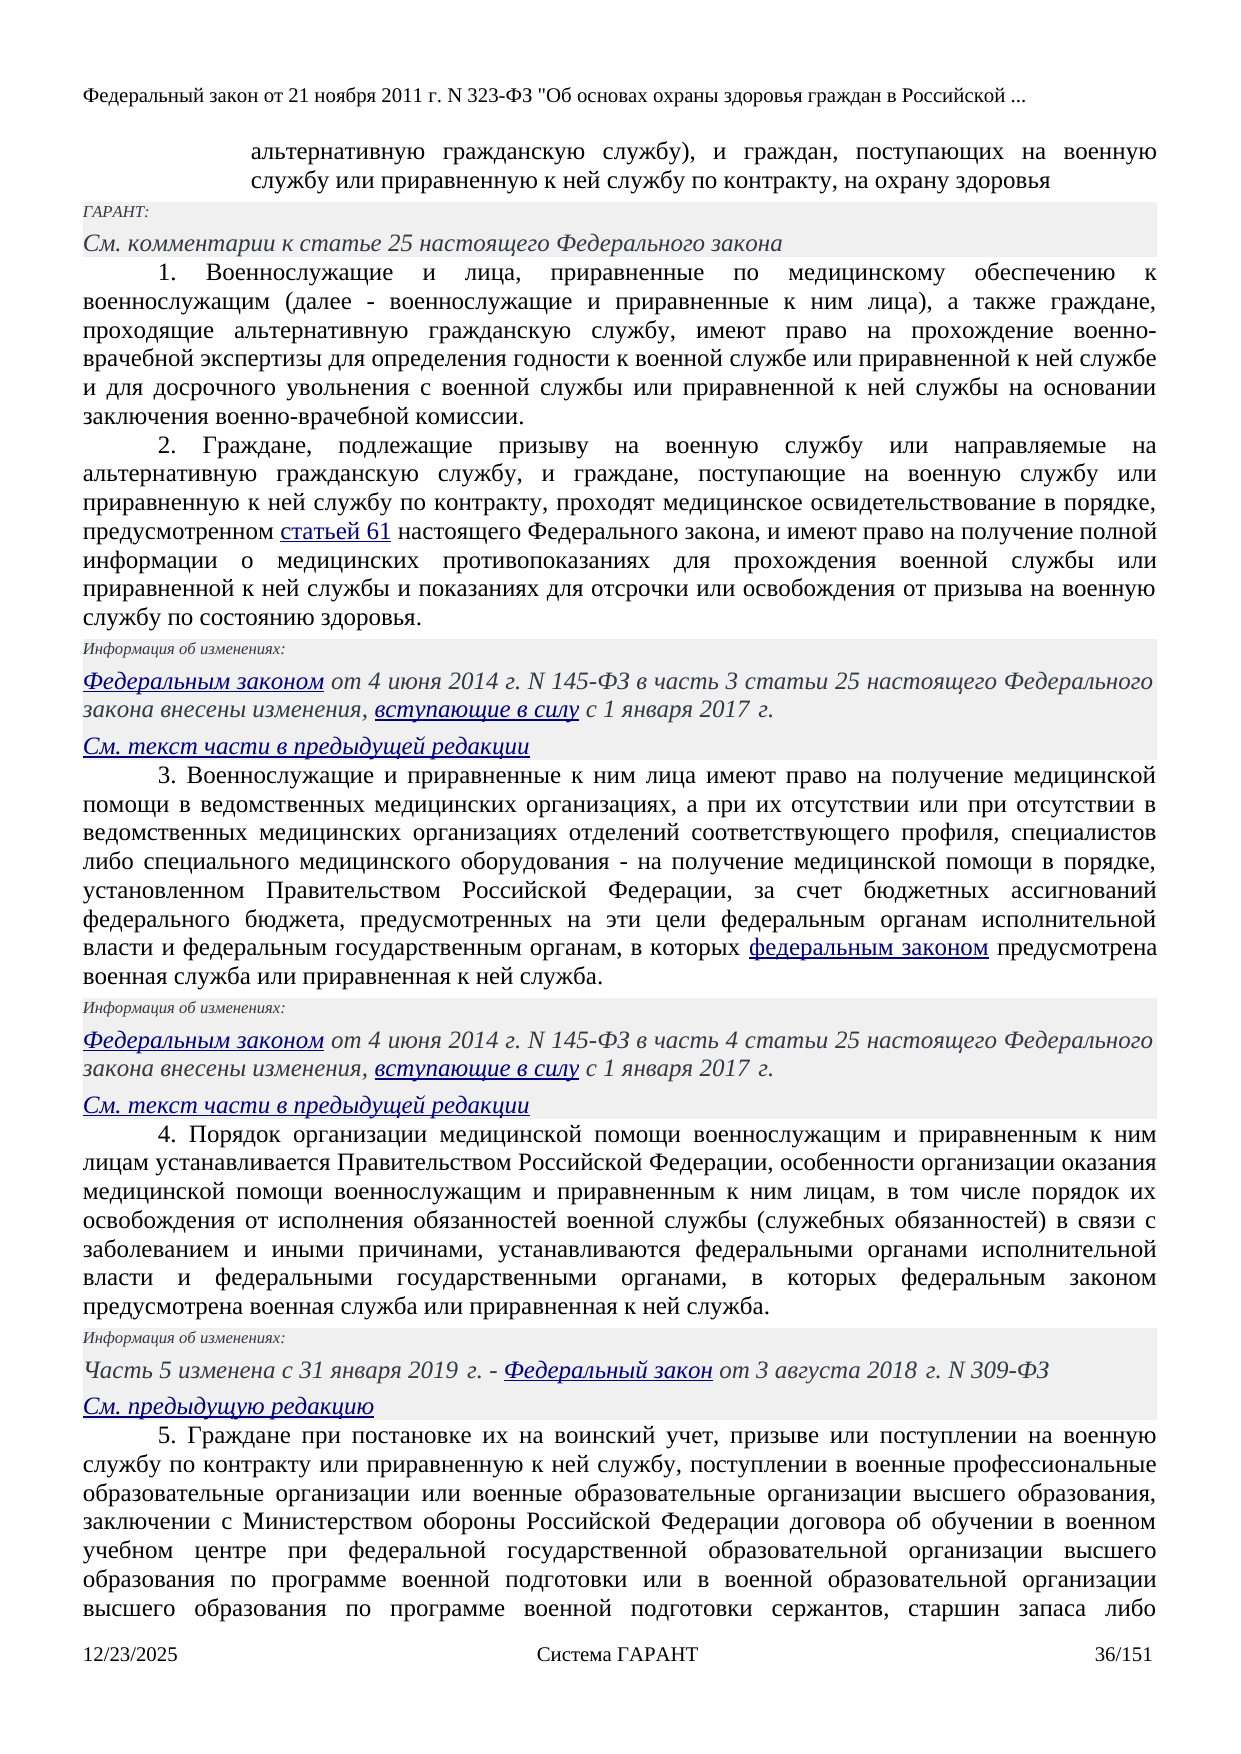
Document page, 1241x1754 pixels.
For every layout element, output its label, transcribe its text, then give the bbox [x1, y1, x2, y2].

text Информация об изменениях: [287, 1328, 1157, 1347]
text альтернативную гражданскую службу), и граждан, поступающих на военную службу или приравненную к ней службу по контракту, на охрану здоровья [158, 136, 1157, 194]
text См. комментарии к статье 25 настоящего Федерального закона [83, 228, 1157, 257]
text 2. Граждане, подлежащие призыву на военную службу или направляемые на альтернативную гражданскую службу, и граждане, поступающие на военную службу или приравненную к ней службу по контракту, проходят медицинское освидетельствование в порядке, предусмотренном статьей 61 настоящего Федерального закона, и имеют право на получение полной информации о медицинских противопоказаниях для прохождения военной службы или приравненной к ней службы и показаниях для отсрочки или освобождения от призыва на военную службу по состоянию здоровья. [83, 430, 1157, 631]
text Информация об изменениях: [287, 639, 1157, 658]
text 4. Порядок организации медицинской помощи военнослужащим и приравненным к ним лицам устанавливается Правительством Российской Федерации, особенности организации оказания медицинской помощи военнослужащим и приравненным к ним лицам, в том числе порядок их освобождения от исполнения обязанностей военной службы (служебных обязанностей) в связи с заболеванием и иными причинами, устанавливаются федеральными органами исполнительной власти и федеральными государственными органами, в которых федеральным законом предусмотрена военная служба или приравненная к ней служба. [83, 1119, 1157, 1320]
text 5. Граждане при постановке их на воинский учет, призыве или поступлении на военную службу по контракту или приравненную к ней службу, поступлении в военные профессиональные образовательные организации или военные образовательные организации высшего образования, заключении с Министерством обороны Российской Федерации договора об обучении в военном учебном центре при федеральной государственной образовательной организации высшего образования по программе военной подготовки или в военной образовательной организации высшего образования по программе военной подготовки сержантов, старшин запаса либо [83, 1420, 1157, 1621]
text Федеральным законом от 4 июня 2014 г. N 145-ФЗ в часть 3 статьи 25 настоящего Федерального закона внесены изменения, вступающие в силу с 1 января 2017 г. [83, 694, 1157, 723]
text Часть 5 изменена с 31 января 2019 г. - Федеральный закон от 3 августа 2018 г. N 309-ФЗ [1051, 1355, 1157, 1383]
text 1. Военнослужащие и лица, приравненные по медицинскому обеспечению к военнослужащим (далее - военнослужащие и приравненные к ним лица), а также граждане, проходящие альтернативную гражданскую службу, имеют право на прохождение военно-врачебной экспертизы для определения годности к военной службе или приравненной к ней службе и для досрочного увольнения с военной службы или приравненной к ней службы на основании заключения военно-врачебной комиссии. [83, 257, 1157, 430]
text Федеральным законом от 4 июня 2014 г. N 145-ФЗ в часть 4 статьи 25 настоящего Федерального закона внесены изменения, вступающие в силу с 1 января 2017 г. [83, 1053, 1157, 1082]
text Информация об изменениях: [287, 998, 1157, 1017]
text См. текст части в предыдущей редакции [532, 1090, 1157, 1119]
text ГАРАНТ: [151, 202, 1157, 221]
text См. предыдущую редакцию [377, 1391, 1157, 1420]
text См. текст части в предыдущей редакции [532, 731, 1157, 760]
text 3. Военнослужащие и приравненные к ним лица имеют право на получение медицинской помощи в ведомственных медицинских организациях, а при их отсутствии или при отсутствии в ведомственных медицинских организациях отделений соответствующего профиля, специалистов либо специального медицинского оборудования - на получение медицинской помощи в порядке, установленном Правительством Российской Федерации, за счет бюджетных ассигнований федерального бюджета, предусмотренных на эти цели федеральным органам исполнительной власти и федеральным государственным органам, в которых федеральным законом предусмотрена военная служба или приравненная к ней служба. [83, 760, 1157, 990]
